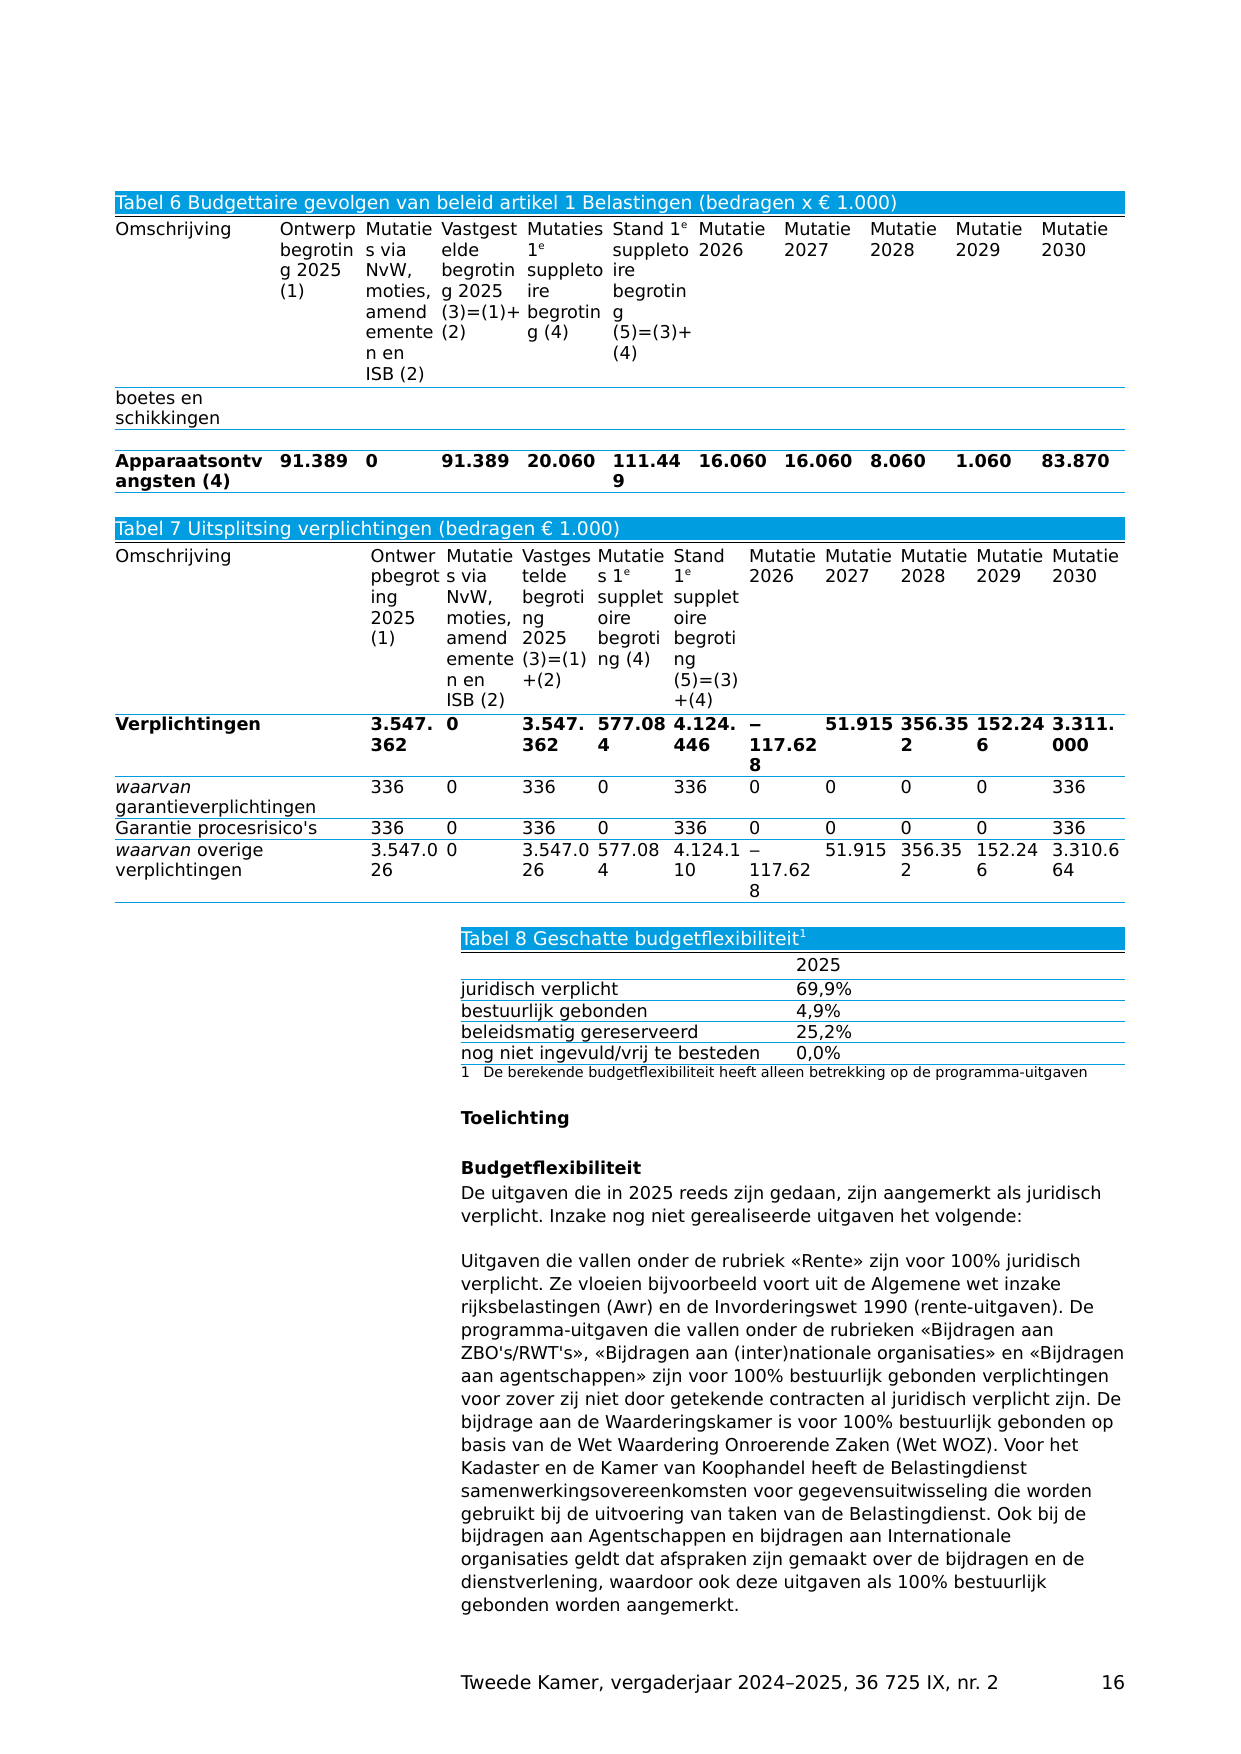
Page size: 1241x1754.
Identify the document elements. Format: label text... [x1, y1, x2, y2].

table_cell 2025 [793, 953, 1125, 979]
text De uitgaven die in 2025 reeds zijn gedaan, zijn aangemerkt als juridisch verplicht. Inzake nog niet gerealiseerde uitgaven het volgende: [461, 1181, 1125, 1227]
table_cell Mutatie 2028 [898, 543, 973, 714]
table_cell 356.352 [898, 840, 973, 901]
table_cell boetes en schikkingen [115, 388, 277, 429]
table_cell juridisch verplicht [461, 980, 793, 1000]
table_cell Garantie procesrisico's [115, 819, 367, 839]
table_cell [115, 430, 277, 450]
table_cell ‒ 117.628 [746, 715, 822, 776]
table_cell Mutaties via NvW, moties, amendementen en ISB (2) [363, 217, 438, 387]
table_cell [363, 388, 438, 429]
table_cell 336 [670, 819, 746, 839]
table_cell [524, 388, 609, 429]
table_cell waarvan garantieverplichtingen [115, 777, 367, 818]
table_cell 0 [363, 451, 438, 492]
table_cell beleidsmatig gereserveerd [461, 1022, 793, 1042]
table_cell ‒ 117.628 [746, 840, 822, 901]
table_cell 0 [822, 819, 897, 839]
table_cell Mutatie 2026 [695, 217, 781, 387]
table_cell Stand 1e suppletoire begroting (5)=(3)+(4) [610, 217, 695, 387]
table_cell 3.547.026 [368, 840, 443, 901]
table_cell 577.084 [595, 840, 670, 901]
table_cell 51.915 [822, 715, 897, 776]
table_cell Mutaties 1e suppletoire begroting (4) [524, 217, 609, 387]
table_cell Mutatie 2030 [1038, 217, 1125, 387]
table_cell 4.124.110 [670, 840, 746, 901]
list De berekende budgetflexibiliteit heeft alleen betrekking op de programma-uitgaven [461, 1065, 1125, 1081]
table_cell 0 [973, 777, 1049, 818]
table_cell Mutatie 2028 [867, 217, 952, 387]
table_cell 356.352 [898, 715, 973, 776]
table_cell [1038, 388, 1125, 429]
table_cell [781, 430, 867, 450]
table_cell [363, 430, 438, 450]
table_cell Omschrijving [115, 543, 367, 714]
table_cell 0 [443, 715, 519, 776]
table_cell [695, 430, 781, 450]
text Uitgaven die vallen onder de rubriek «Rente» zijn voor 100% juridisch verplicht. Ze vloeien bijvoorbeeld voort uit de Algemene wet inzake rijksbelastingen (Awr) en de Invorderingswet 1990 (rente-uitgaven). De programma-uitgaven die vallen onder de rubrieken «Bijdragen aan ZBO's/RWT's», «Bijdragen aan (inter)nationale organisaties» en «Bijdragen aan agentschappen» zijn voor 100% bestuurlijk gebonden verplichtingen voor zover zij niet door getekende contracten al juridisch verplicht zijn. De bijdrage aan de Waarderingskamer is voor 100% bestuurlijk gebonden op basis van de Wet Waardering Onroerende Zaken (Wet WOZ). Voor het Kadaster en de Kamer van Koophandel heeft de Belastingdienst samenwerkingsovereenkomsten voor gegevensuitwisseling die worden gebruikt bij de uitvoering van taken van de Belastingdienst. Ook bij de bijdragen aan Agentschappen en bijdragen aan Internationale organisaties geldt dat afspraken zijn gemaakt over de bijdragen en de dienstverlening, waardoor ook deze uitgaven als 100% bestuurlijk gebonden worden aangemerkt. [461, 1249, 1125, 1616]
table_cell [524, 430, 609, 450]
table_cell bestuurlijk gebonden [461, 1001, 793, 1021]
table_cell [867, 388, 952, 429]
table_cell 0 [746, 819, 822, 839]
table_cell 336 [519, 819, 594, 839]
table_cell 0 [898, 819, 973, 839]
table_cell 0 [443, 840, 519, 901]
table_cell 4.124.446 [670, 715, 746, 776]
table_cell Mutatie 2027 [822, 543, 897, 714]
table_cell Apparaatsontvangsten (4) [115, 451, 277, 492]
table_cell 3.547.362 [519, 715, 594, 776]
table_cell [953, 430, 1038, 450]
table_cell 0,0% [793, 1043, 1125, 1063]
table_cell 152.246 [973, 840, 1049, 901]
table_cell [953, 388, 1038, 429]
table_cell 8.060 [867, 451, 952, 492]
table_cell 25,2% [793, 1022, 1125, 1042]
table_cell [438, 430, 524, 450]
table_cell 16.060 [781, 451, 867, 492]
table_cell 1.060 [953, 451, 1038, 492]
table_cell [695, 388, 781, 429]
table_cell Mutatie 2026 [746, 543, 822, 714]
table_cell Vastgestelde begroting 2025 (3)=(1)+(2) [438, 217, 524, 387]
table_cell 336 [670, 777, 746, 818]
table_cell 336 [368, 777, 443, 818]
table_cell 0 [973, 819, 1049, 839]
table_cell 336 [519, 777, 594, 818]
table_cell 336 [368, 819, 443, 839]
table_cell Mutaties 1e suppletoire begroting (4) [595, 543, 670, 714]
text Toelichting [461, 1106, 1125, 1129]
table_cell Mutatie 2029 [973, 543, 1049, 714]
table_cell [781, 388, 867, 429]
table_cell 0 [746, 777, 822, 818]
table_cell 0 [898, 777, 973, 818]
table_cell waarvan overige verplichtingen [115, 840, 367, 901]
table_cell [1038, 430, 1125, 450]
table_cell [438, 388, 524, 429]
table_cell 336 [1049, 819, 1125, 839]
table_cell 0 [443, 777, 519, 818]
table_cell 91.389 [438, 451, 524, 492]
table_cell [610, 430, 695, 450]
table_cell [277, 388, 362, 429]
table_cell [461, 953, 793, 979]
table_cell Verplichtingen [115, 715, 367, 776]
table_cell 0 [595, 777, 670, 818]
table_cell 0 [822, 777, 897, 818]
table_cell 0 [443, 819, 519, 839]
table_cell 16.060 [695, 451, 781, 492]
table_cell Ontwerpbegroting 2025 (1) [368, 543, 443, 714]
table_cell 91.389 [277, 451, 362, 492]
table_cell Omschrijving [115, 217, 277, 387]
table_cell 152.246 [973, 715, 1049, 776]
table_cell 3.311.000 [1049, 715, 1125, 776]
table_cell Stand 1e suppletoire begroting (5)=(3)+(4) [670, 543, 746, 714]
table_cell 69,9% [793, 980, 1125, 1000]
table_cell 51.915 [822, 840, 897, 901]
table_cell Mutaties via NvW, moties, amendementen en ISB (2) [443, 543, 519, 714]
table_cell 20.060 [524, 451, 609, 492]
table_cell 577.084 [595, 715, 670, 776]
table_cell Ontwerpbegroting 2025 (1) [277, 217, 362, 387]
table_cell 3.310.664 [1049, 840, 1125, 901]
table_cell Mutatie 2029 [953, 217, 1038, 387]
table_cell Mutatie 2030 [1049, 543, 1125, 714]
table_cell 83.870 [1038, 451, 1125, 492]
table_cell 0 [595, 819, 670, 839]
table_cell 336 [1049, 777, 1125, 818]
table_cell 111.449 [610, 451, 695, 492]
table_cell 4,9% [793, 1001, 1125, 1021]
table_cell Vastgestelde begroting 2025 (3)=(1)+(2) [519, 543, 594, 714]
table_cell Mutatie 2027 [781, 217, 867, 387]
table_cell 3.547.362 [368, 715, 443, 776]
table_cell [867, 430, 952, 450]
table_cell [610, 388, 695, 429]
table_cell [277, 430, 362, 450]
table_cell 3.547.026 [519, 840, 594, 901]
table_cell nog niet ingevuld/vrij te besteden [461, 1043, 793, 1063]
text Budgetflexibiliteit [461, 1156, 1125, 1179]
